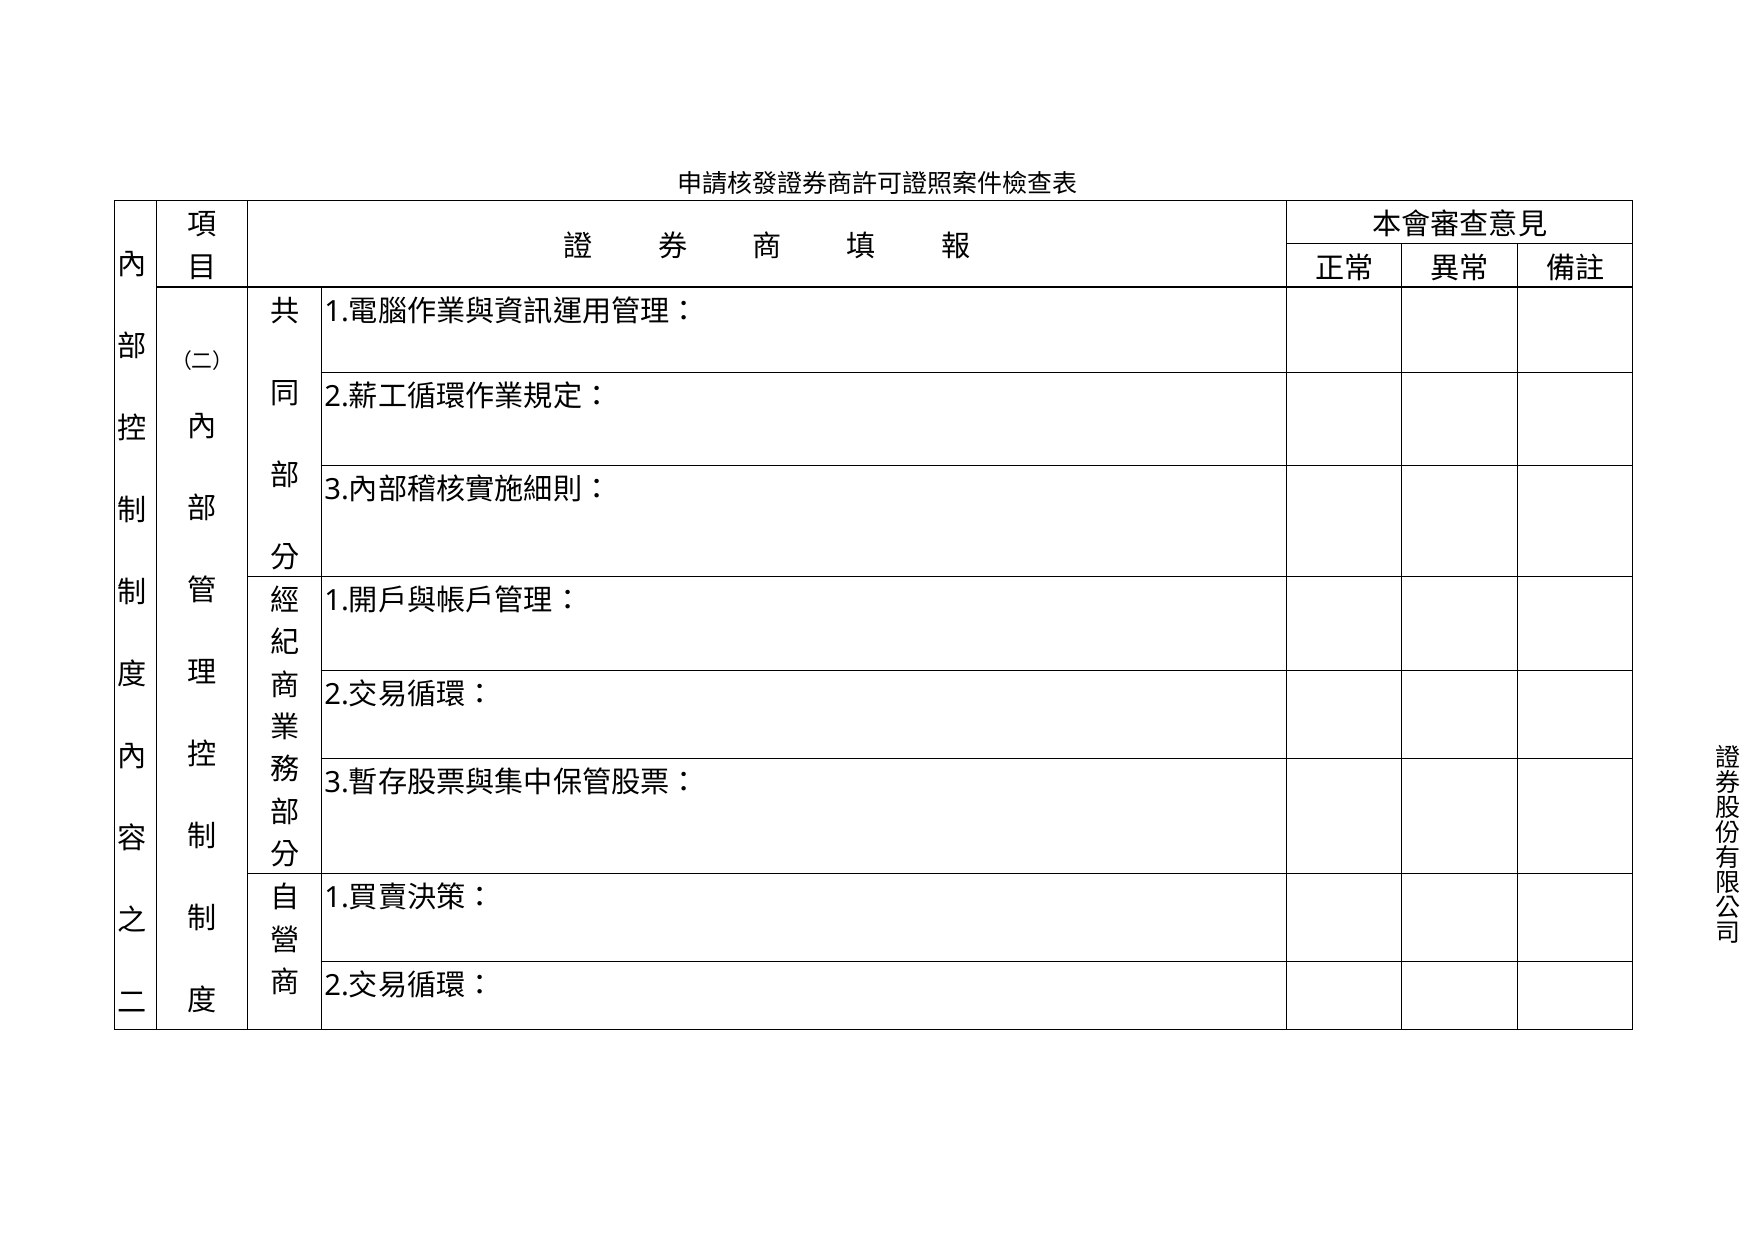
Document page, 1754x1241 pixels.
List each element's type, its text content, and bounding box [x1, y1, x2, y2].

table_cell （二） 內 部 管 理 控 制 制 度 [157, 288, 247, 1029]
table_cell [1287, 373, 1401, 464]
table_cell 3.內部稽核實施細則： [322, 466, 1286, 576]
table_cell [1518, 671, 1632, 758]
table_cell 自 營 商 [248, 874, 321, 1029]
table_cell 2.交易循環： [322, 671, 1286, 758]
table_cell [1402, 373, 1517, 464]
table_cell [1402, 962, 1517, 1029]
table_cell [1287, 288, 1401, 372]
table_cell [1402, 288, 1517, 372]
table_cell 經 紀 商 業 務 部 分 [248, 577, 321, 873]
table_cell [1402, 759, 1517, 873]
table_cell [1402, 874, 1517, 961]
table_cell [1518, 577, 1632, 670]
table_header 內 部 控 制 制 度 內 容 之 二 [115, 201, 156, 1029]
table_cell 備註 [1518, 244, 1632, 286]
table_cell [1287, 671, 1401, 758]
table_header 證 券 商 填 報 [248, 201, 1286, 286]
table_cell 1.電腦作業與資訊運用管理： [322, 288, 1286, 372]
text 申請核發證券商許可證照案件檢查表 [118, 163, 1636, 200]
table_header 本會審查意見 [1287, 201, 1632, 243]
table_cell 共 同 部 分 [248, 288, 321, 576]
table_cell 1.買賣決策： [322, 874, 1286, 961]
table_cell [1287, 874, 1401, 961]
table_cell 3.暫存股票與集中保管股票： [322, 759, 1286, 873]
table_cell [1287, 577, 1401, 670]
table_header 項 目 [157, 201, 247, 286]
table_cell [1402, 671, 1517, 758]
table_cell 異常 [1402, 244, 1517, 286]
table_cell [1518, 874, 1632, 961]
table_cell [1402, 466, 1517, 576]
table_cell 2.交易循環： [322, 962, 1286, 1029]
table_cell [1287, 466, 1401, 576]
table_cell [1402, 577, 1517, 670]
table_cell [1518, 962, 1632, 1029]
table_cell 正常 [1287, 244, 1401, 286]
table_cell 1.開戶與帳戶管理： [322, 577, 1286, 670]
table_cell [1287, 962, 1401, 1029]
table_cell [1518, 759, 1632, 873]
table_cell [1518, 466, 1632, 576]
table_cell [1518, 373, 1632, 464]
table_cell [1671, 641, 1754, 1091]
table_cell 2.薪工循環作業規定： [322, 373, 1286, 464]
table_cell [1287, 759, 1401, 873]
table_cell [1518, 288, 1632, 372]
